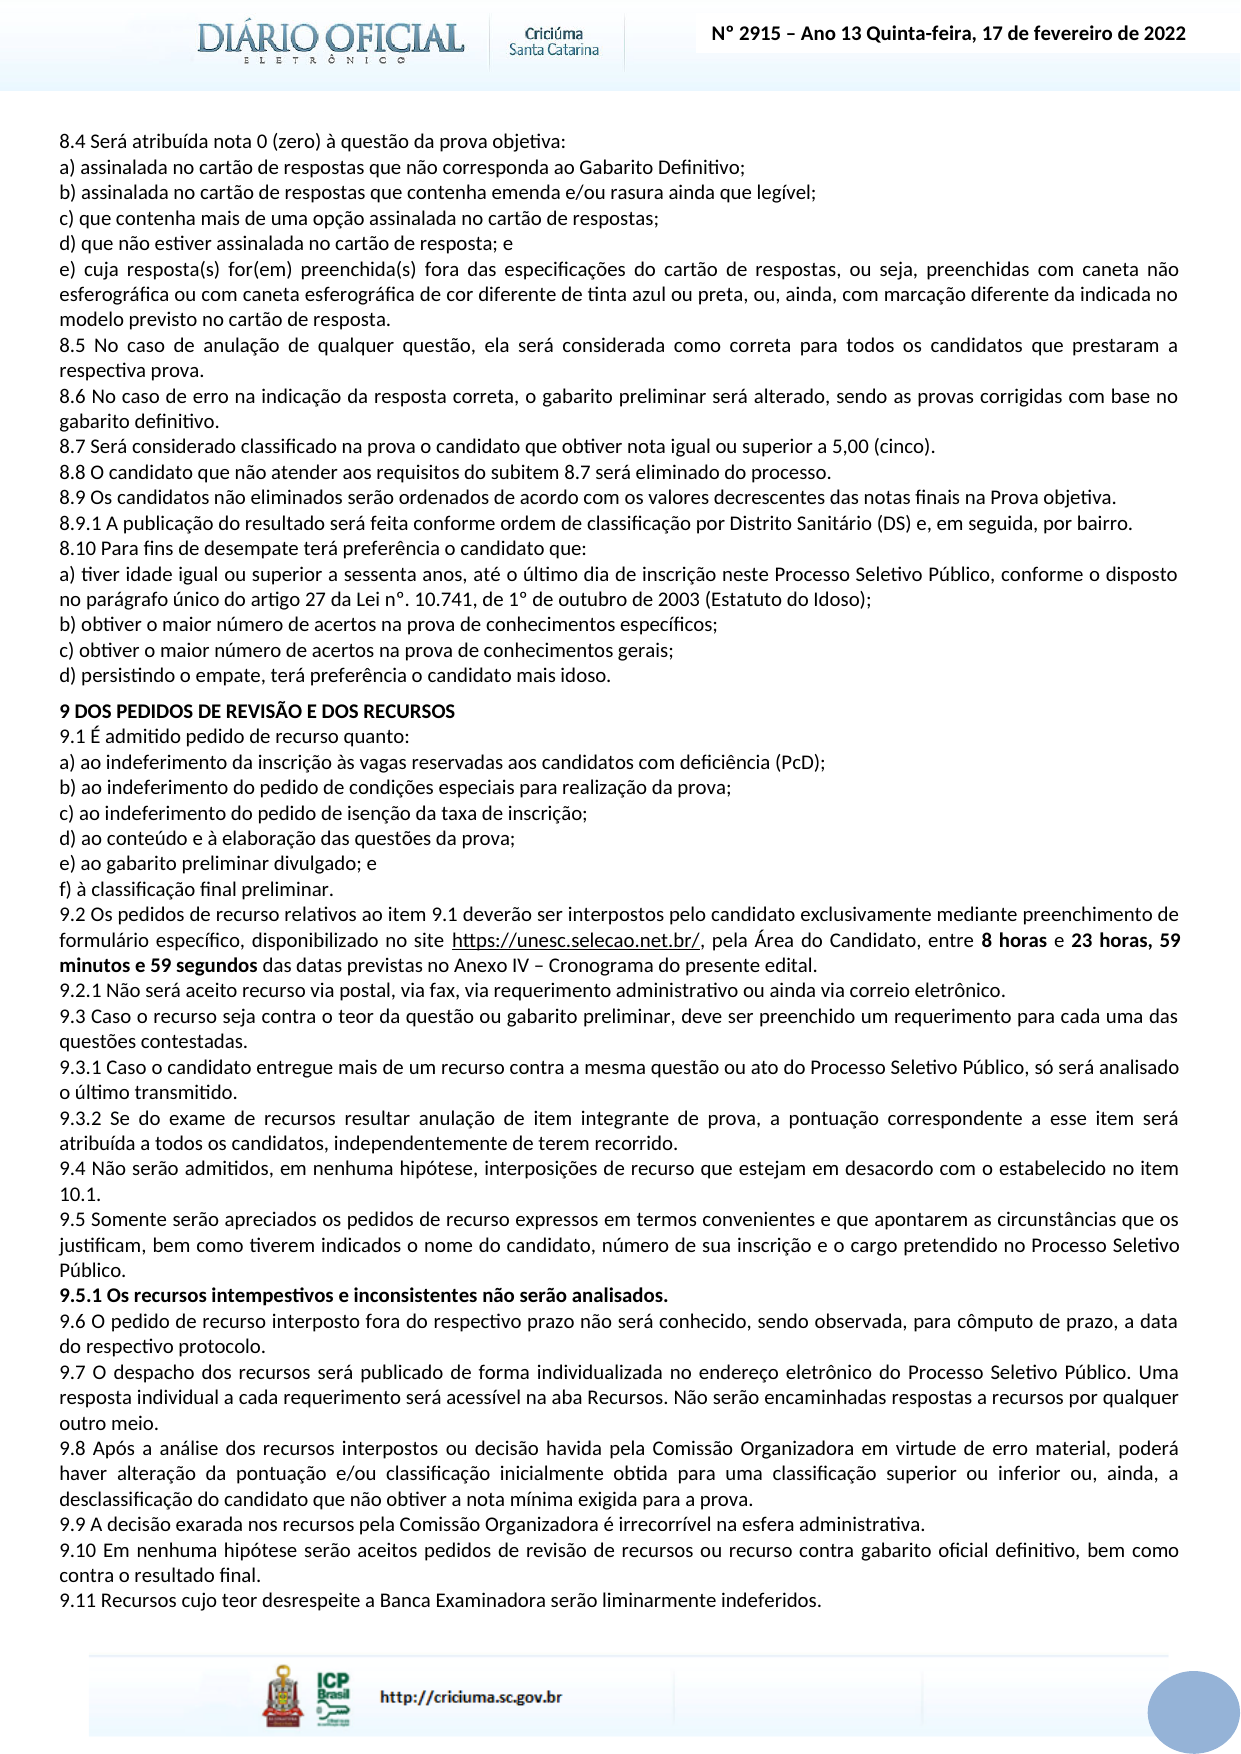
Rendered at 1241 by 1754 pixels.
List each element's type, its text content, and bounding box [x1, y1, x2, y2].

text 8.6 No caso de erro na indicação da resposta correta, o gabarito preliminar será alterado, sendo as provas corrigidas com base no gabarito definitivo. [59, 383, 1181, 434]
text a) ao indeferimento da inscrição às vagas reservadas aos candidatos com deficiência (PcD); [59, 749, 1181, 774]
text e) cuja resposta(s) for(em) preenchida(s) fora das especificações do cartão de respostas, ou seja, preenchidas com caneta não esferográfica ou com caneta esferográfica de cor diferente de tinta azul ou preta, ou, ainda, com marcação diferente da indicada no modelo previsto no cartão de resposta. [59, 256, 1181, 332]
text e) ao gabarito preliminar divulgado; e [59, 851, 1181, 876]
text d) ao conteúdo e à elaboração das questões da prova; [59, 825, 1181, 851]
text 9.2 Os pedidos de recurso relativos ao item 9.1 deverão ser interpostos pelo candidato exclusivamente mediante preenchimento de formulário específico, disponibilizado no site https://unesc.selecao.net.br/, pela Área do Candidato, entre 8 horas e 23 horas, 59 minutos e 59 segundos das datas previstas no Anexo IV – Cronograma do presente edital. [59, 901, 1181, 978]
text f) à classificação final preliminar. [59, 876, 1181, 901]
text d) persistindo o empate, terá preferência o candidato mais idoso. [59, 662, 1181, 688]
text 8.10 Para fins de desempate terá preferência o candidato que: [59, 535, 1181, 561]
text 9.3.1 Caso o candidato entregue mais de um recurso contra a mesma questão ou ato do Processo Seletivo Público, só será analisado o último transmitido. [59, 1054, 1181, 1105]
text a) tiver idade igual ou superior a sessenta anos, até o último dia de inscrição neste Processo Seletivo Público, conforme o disposto no parágrafo único do artigo 27 da Lei nº. 10.741, de 1º de outubro de 2003 (Estatuto do Idoso); [59, 561, 1181, 612]
text 8.4 Será atribuída nota 0 (zero) à questão da prova objetiva: [59, 129, 1181, 154]
text 9.7 O despacho dos recursos será publicado de forma individualizada no endereço eletrônico do Processo Seletivo Público. Uma resposta individual a cada requerimento será acessível na aba Recursos. Não serão encaminhadas respostas a recursos por qualquer outro meio. [59, 1359, 1181, 1435]
text 9.4 Não serão admitidos, em nenhuma hipótese, interposições de recurso que estejam em desacordo com o estabelecido no item 10.1. [59, 1156, 1181, 1206]
text d) que não estiver assinalada no cartão de resposta; e [59, 230, 1181, 256]
text 9.8 Após a análise dos recursos interpostos ou decisão havida pela Comissão Organizadora em virtude de erro material, poderá haver alteração da pontuação e/ou classificação inicialmente obtida para uma classificação superior ou inferior ou, ainda, a desclassificação do candidato que não obtiver a nota mínima exigida para a prova. [59, 1435, 1181, 1511]
text 9.1 É admitido pedido de recurso quanto: [59, 723, 1181, 749]
text c) obtiver o maior número de acertos na prova de conhecimentos gerais; [59, 637, 1181, 662]
text 9.6 O pedido de recurso interposto fora do respectivo prazo não será conhecido, sendo observada, para cômputo de prazo, a data do respectivo protocolo. [59, 1308, 1181, 1359]
text 9 DOS PEDIDOS DE REVISÃO E DOS RECURSOS [59, 698, 1181, 723]
text 8.8 O candidato que não atender aos requisitos do subitem 8.7 será eliminado do processo. [59, 459, 1181, 484]
text c) ao indeferimento do pedido de isenção da taxa de inscrição; [59, 800, 1181, 825]
text b) obtiver o maior número de acertos na prova de conhecimentos específicos; [59, 612, 1181, 637]
text 9.11 Recursos cujo teor desrespeite a Banca Examinadora serão liminarmente indeferidos. [59, 1588, 1181, 1613]
text 8.5 No caso de anulação de qualquer questão, ela será considerada como correta para todos os candidatos que prestaram a respectiva prova. [59, 332, 1181, 383]
text 8.9 Os candidatos não eliminados serão ordenados de acordo com os valores decrescentes das notas finais na Prova objetiva. [59, 484, 1181, 510]
text 9.10 Em nenhuma hipótese serão aceitos pedidos de revisão de recursos ou recurso contra gabarito oficial definitivo, bem como contra o resultado final. [59, 1537, 1181, 1588]
text a) assinalada no cartão de respostas que não corresponda ao Gabarito Definitivo; [59, 154, 1181, 179]
text b) ao indeferimento do pedido de condições especiais para realização da prova; [59, 774, 1181, 800]
text b) assinalada no cartão de respostas que contenha emenda e/ou rasura ainda que legível; [59, 179, 1181, 205]
text 9.3 Caso o recurso seja contra o teor da questão ou gabarito preliminar, deve ser preenchido um requerimento para cada uma das questões contestadas. [59, 1003, 1181, 1054]
text 8.7 Será considerado classificado na prova o candidato que obtiver nota igual ou superior a 5,00 (cinco). [59, 434, 1181, 459]
text 9.9 A decisão exarada nos recursos pela Comissão Organizadora é irrecorrível na esfera administrativa. [59, 1511, 1181, 1537]
text 9.3.2 Se do exame de recursos resultar anulação de item integrante de prova, a pontuação correspondente a esse item será atribuída a todos os candidatos, independentemente de terem recorrido. [59, 1105, 1181, 1156]
text c) que contenha mais de uma opção assinalada no cartão de respostas; [59, 205, 1181, 230]
text 9.2.1 Não será aceito recurso via postal, via fax, via requerimento administrativo ou ainda via correio eletrônico. [59, 978, 1181, 1003]
text 9.5 Somente serão apreciados os pedidos de recurso expressos em termos convenientes e que apontarem as circunstâncias que os justificam, bem como tiverem indicados o nome do candidato, número de sua inscrição e o cargo pretendido no Processo Seletivo Público. [59, 1206, 1181, 1283]
text 8.9.1 A publicação do resultado será feita conforme ordem de classificação por Distrito Sanitário (DS) e, em seguida, por bairro. [59, 510, 1181, 535]
text 9.5.1 Os recursos intempestivos e inconsistentes não serão analisados. [59, 1283, 1181, 1308]
